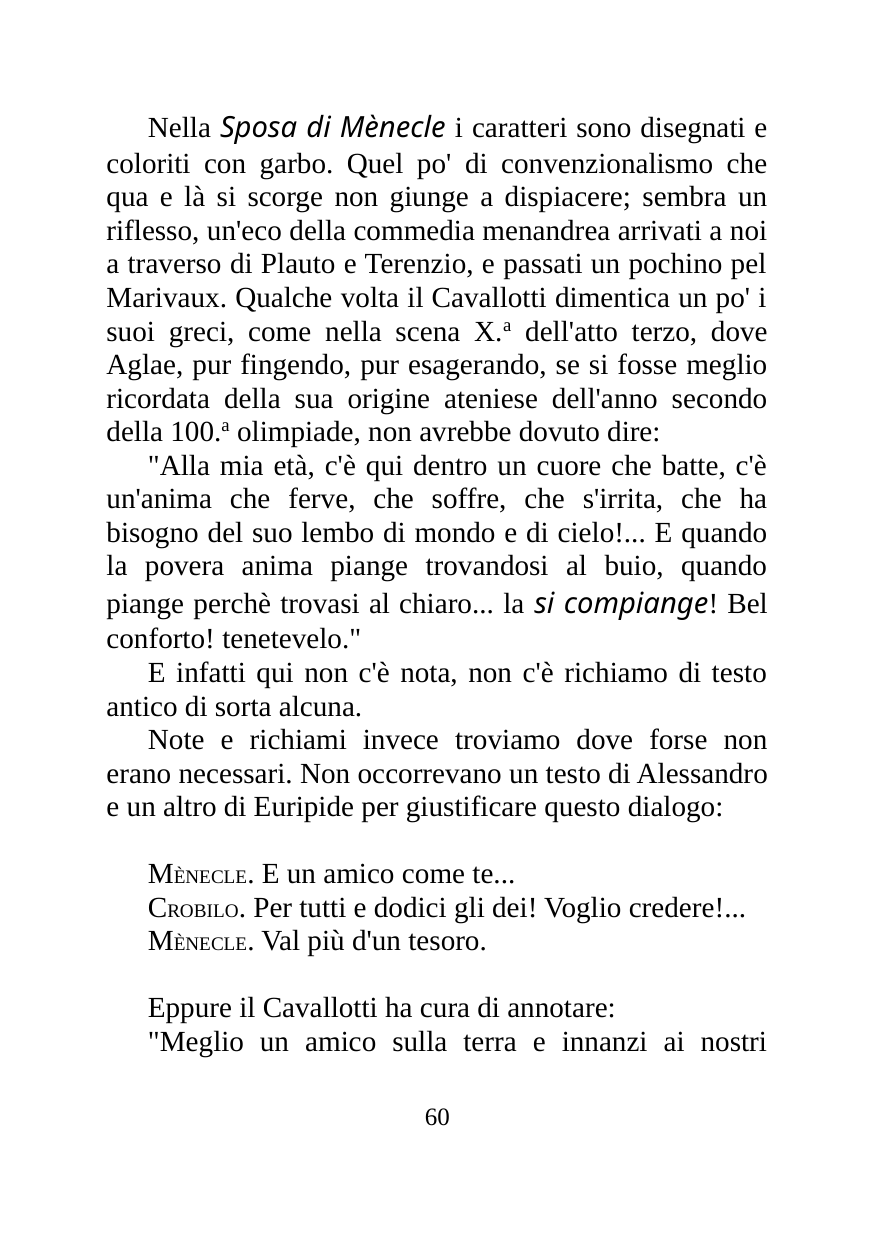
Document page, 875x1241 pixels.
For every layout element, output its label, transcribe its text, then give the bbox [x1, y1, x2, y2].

text Note e richiami invece troviamo dove forse non erano necessari. Non occorrevano un testo di Alessandro e un altro di Euripide per giustificare questo dialogo: [106, 722, 768, 823]
text Nella Sposa di Mènecle i caratteri sono disegnati e coloriti con garbo. Quel po' di convenzionalismo che qua e là si scorge non giunge a dispiacere; sembra un riflesso, un'eco della commedia menandrea arrivati a noi a traverso di Plauto e Terenzio, e passati un pochino pel Marivaux. Qualche volta il Cavallotti dimentica un po' i suoi greci, come nella scena X.a dell'atto terzo, dove Aglae, pur fingendo, pur esagerando, se si fosse meglio ricordata della sua origine ateniese dell'anno secondo della 100.a olimpiade, non avrebbe dovuto dire: [106, 106, 768, 448]
text Mènecle. Val più d'un tesoro. [106, 923, 768, 957]
text Crobilo. Per tutti e dodici gli dei! Voglio credere!... [106, 890, 768, 923]
text "Meglio un amico sulla terra e innanzi ai nostri [106, 1024, 768, 1058]
text Mènecle. E un amico come te... [106, 856, 768, 890]
text E infatti qui non c'è nota, non c'è richiamo di testo antico di sorta alcuna. [106, 655, 768, 722]
text "Alla mia età, c'è qui dentro un cuore che batte, c'è un'anima che ferve, che soffre, che s'irrita, che ha bisogno del suo lembo di mondo e di cielo!... E quando la povera anima piange trovandosi al buio, quando piange perchè trovasi al chiaro... la si compiange! Bel conforto! tenetevelo." [106, 448, 768, 655]
text Eppure il Cavallotti ha cura di annotare: [106, 991, 768, 1024]
